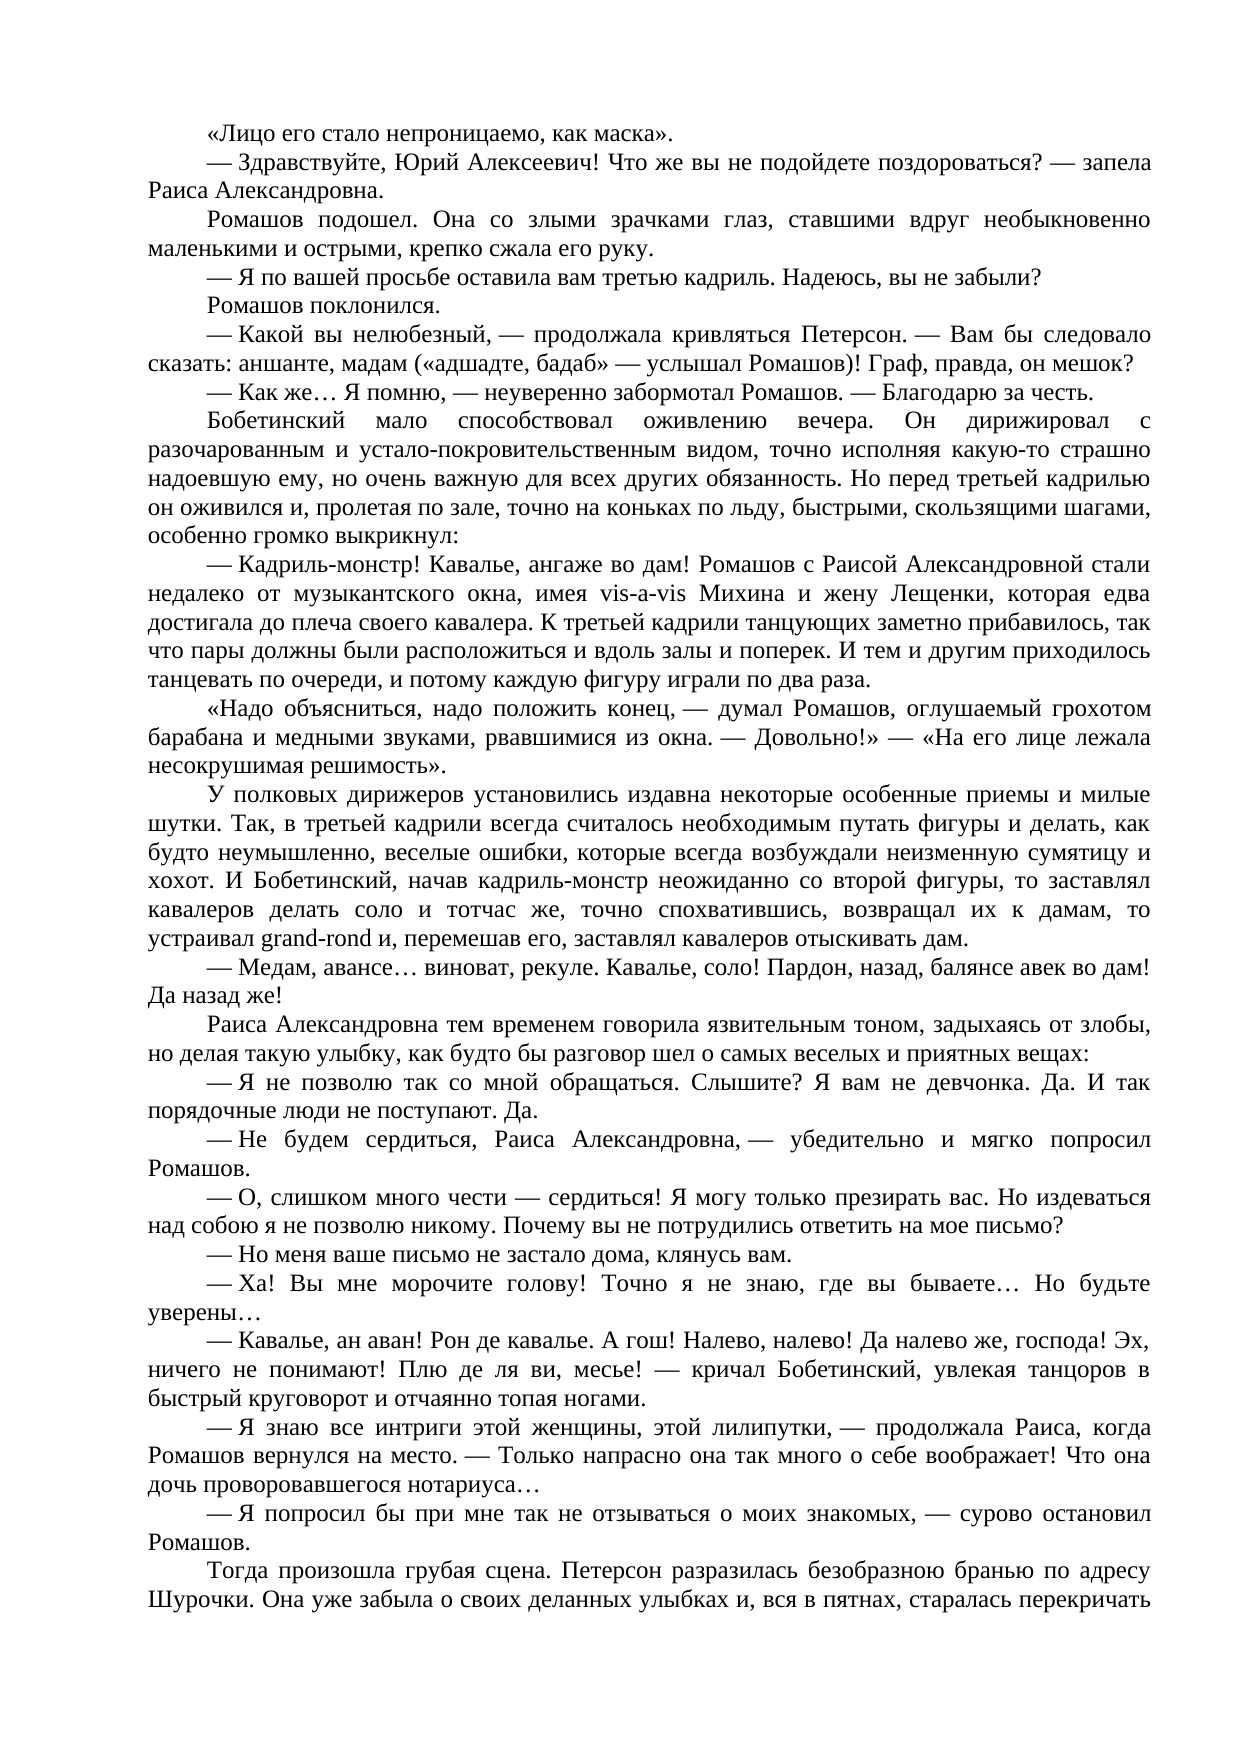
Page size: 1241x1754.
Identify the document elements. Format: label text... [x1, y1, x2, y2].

text — Я по вашей просьбе оставила вам третью кадриль. Надеюсь, вы не забыли? [148, 262, 1152, 291]
text — Как же… Я помню, — неуверенно забормотал Ромашов. — Благодарю за честь. [148, 377, 1152, 406]
text «Лицо его стало непроницаемо, как маска». [148, 118, 1152, 147]
text — Я знаю все интриги этой женщины, этой лилипутки, — продолжала Раиса, когда Ромашов вернулся на место. — Только напрасно она так много о себе воображает! Что она дочь проворовавшегося нотариуса… [148, 1412, 1152, 1498]
text — Какой вы нелюбезный, — продолжала кривляться Петерсон. — Вам бы следовало сказать: аншанте, мадам («адшадте, бадаб» — услышал Ромашов)! Граф, правда, он мешок? [148, 319, 1152, 377]
text — Ха! Вы мне морочите голову! Точно я не знаю, где вы бываете… Но будьте уверены… [148, 1268, 1152, 1326]
text Бобетинский мало способствовал оживлению вечера. Он дирижировал с разочарованным и устало-покровительственным видом, точно исполняя какую-то страшно надоевшую ему, но очень важную для всех других обязанность. Но перед третьей кадрилью он оживился и, пролетая по зале, точно на коньках по льду, быстрыми, скользящими шагами, особенно громко выкрикнул: [148, 406, 1152, 549]
text — Кавалье, ан аван! Рон де кавалье. А гош! Налево, налево! Да налево же, господа! Эх, ничего не понимают! Плю де ля ви, месье! — кричал Бобетинский, увлекая танцоров в быстрый круговорот и отчаянно топая ногами. [148, 1326, 1152, 1412]
text — О, слишком много чести — сердиться! Я могу только презирать вас. Но издеваться над собою я не позволю никому. Почему вы не потрудились ответить на мое письмо? [148, 1182, 1152, 1239]
text Раиса Александровна тем временем говорила язвительным тоном, задыхаясь от злобы, но делая такую улыбку, как будто бы разговор шел о самых веселых и приятных вещах: [148, 1009, 1152, 1067]
text — Я не позволю так со мной обращаться. Слышите? Я вам не девчонка. Да. И так порядочные люди не поступают. Да. [148, 1067, 1152, 1124]
text Тогда произошла грубая сцена. Петерсон разразилась безобразною бранью по адресу Шурочки. Она уже забыла о своих деланных улыбках и, вся в пятнах, старалась перекричать [148, 1556, 1152, 1613]
text Ромашов поклонился. [148, 291, 1152, 319]
text — Кадриль-монстр! Кавалье, ангаже во дам! Ромашов с Раисой Александровной стали недалеко от музыкантского окна, имея vis-a-vis Михина и жену Лещенки, которая едва достигала до плеча своего кавалера. К третьей кадрили танцующих заметно прибавилось, так что пары должны были расположиться и вдоль залы и поперек. И тем и другим приходилось танцевать по очереди, и потому каждую фигуру играли по два раза. [148, 549, 1152, 693]
text У полковых дирижеров установились издавна некоторые особенные приемы и милые шутки. Так, в третьей кадрили всегда считалось необходимым путать фигуры и делать, как будто неумышленно, веселые ошибки, которые всегда возбуждали неизменную сумятицу и хохот. И Бобетинский, начав кадриль-монстр неожиданно со второй фигуры, то заставлял кавалеров делать соло и тотчас же, точно спохватившись, возвращал их к дамам, то устраивал grand-rond и, перемешав его, заставлял кавалеров отыскивать дам. [148, 779, 1152, 952]
text — Я попросил бы при мне так не отзываться о моих знакомых, — сурово остановил Ромашов. [148, 1498, 1152, 1556]
text — Не будем сердиться, Раиса Александровна, — убедительно и мягко попросил Ромашов. [148, 1124, 1152, 1182]
text — Здравствуйте, Юрий Алексеевич! Что же вы не подойдете поздороваться? — запела Раиса Александровна. [148, 147, 1152, 204]
text Ромашов подошел. Она со злыми зрачками глаз, ставшими вдруг необыкновенно маленькими и острыми, крепко сжала его руку. [148, 204, 1152, 262]
text — Медам, авансе… виноват, рекуле. Кавалье, соло! Пардон, назад, балянсе авек во дам! Да назад же! [148, 952, 1152, 1009]
text — Но меня ваше письмо не застало дома, клянусь вам. [148, 1239, 1152, 1268]
text «Надо объясниться, надо положить конец, — думал Ромашов, оглушаемый грохотом барабана и медными звуками, рвавшимися из окна. — Довольно!» — «На его лице лежала несокрушимая решимость». [148, 693, 1152, 779]
